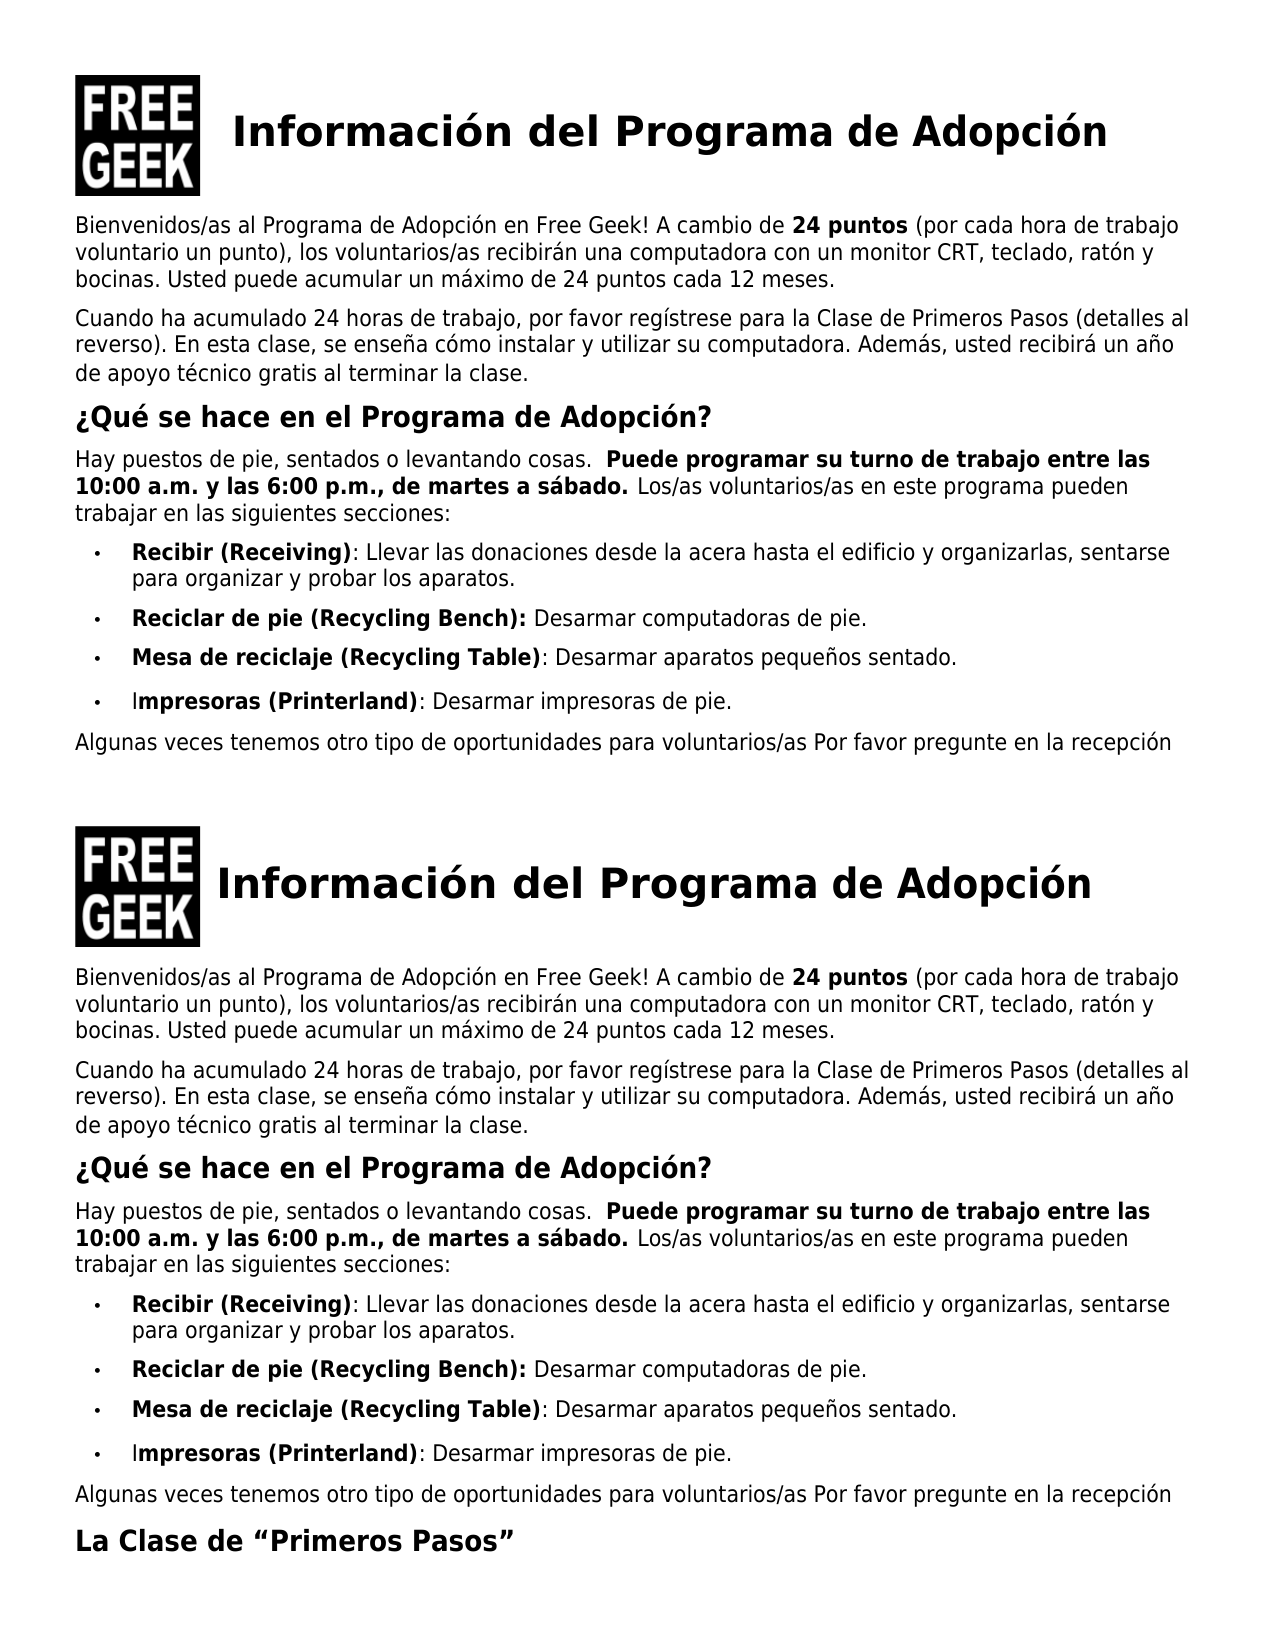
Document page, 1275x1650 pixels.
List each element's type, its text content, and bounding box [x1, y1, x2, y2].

list Mesa de reciclaje (Recycling Table): Desarmar aparatos pequeños sentado. [94, 644, 1200, 671]
text Bienvenidos/as al Programa de Adopción en Free Geek! A cambio de 24 puntos (por cada hora de trabajo voluntario un punto), los voluntarios/as recibirán una computadora con un monitor CRT, teclado, ratón y bocinas. Usted puede acumular un máximo de 24 puntos cada 12 meses. [75, 212, 1200, 292]
text Cuando ha acumulado 24 horas de trabajo, por favor regístrese para la Clase de Primeros Pasos (detalles al reverso). En esta clase, se enseña cómo instalar y utilizar su computadora. Además, usted recibirá un año de apoyo técnico gratis al terminar la clase. [75, 305, 1200, 387]
list Recibir (Receiving): Llevar las donaciones desde la acera hasta el edificio y organizarlas, sentarse para organizar y probar los aparatos. [94, 1291, 1200, 1344]
list Recibir (Receiving): Llevar las donaciones desde la acera hasta el edificio y organizarlas, sentarse para organizar y probar los aparatos. [94, 539, 1200, 592]
picture [75, 826, 201, 947]
text Bienvenidos/as al Programa de Adopción en Free Geek! A cambio de 24 puntos (por cada hora de trabajo voluntario un punto), los voluntarios/as recibirán una computadora con un monitor CRT, teclado, ratón y bocinas. Usted puede acumular un máximo de 24 puntos cada 12 meses. [75, 964, 1200, 1044]
list Mesa de reciclaje (Recycling Table): Desarmar aparatos pequeños sentado. [94, 1396, 1200, 1422]
text ¿Qué se hace en el Programa de Adopción? [75, 1152, 1200, 1186]
text Algunas veces tenemos otro tipo de oportunidades para voluntarios/as Por favor pregunte en la recepción [75, 1481, 1200, 1508]
text Algunas veces tenemos otro tipo de oportunidades para voluntarios/as Por favor pregunte en la recepción [75, 729, 1200, 756]
subtitle Información del Programa de Adopción [201, 852, 1200, 910]
list Impresoras (Printerland): Desarmar impresoras de pie. [94, 1435, 1200, 1469]
list Impresoras (Printerland): Desarmar impresoras de pie. [94, 683, 1200, 717]
text Hay puestos de pie, sentados o levantando cosas. Puede programar su turno de trabajo entre las 10:00 a.m. y las 6:00 p.m., de martes a sábado. Los/as voluntarios/as en este programa pueden trabajar en las siguientes secciones: [75, 446, 1200, 526]
subtitle Información del Programa de Adopción [201, 100, 1200, 158]
picture [75, 75, 201, 196]
list Reciclar de pie (Recycling Bench): Desarmar computadoras de pie. [94, 605, 1200, 631]
text La Clase de “Primeros Pasos” [75, 1521, 1200, 1560]
text ¿Qué se hace en el Programa de Adopción? [75, 400, 1200, 434]
list Reciclar de pie (Recycling Bench): Desarmar computadoras de pie. [94, 1357, 1200, 1383]
text Hay puestos de pie, sentados o levantando cosas. Puede programar su turno de trabajo entre las 10:00 a.m. y las 6:00 p.m., de martes a sábado. Los/as voluntarios/as en este programa pueden trabajar en las siguientes secciones: [75, 1198, 1200, 1278]
text Cuando ha acumulado 24 horas de trabajo, por favor regístrese para la Clase de Primeros Pasos (detalles al reverso). En esta clase, se enseña cómo instalar y utilizar su computadora. Además, usted recibirá un año de apoyo técnico gratis al terminar la clase. [75, 1057, 1200, 1139]
